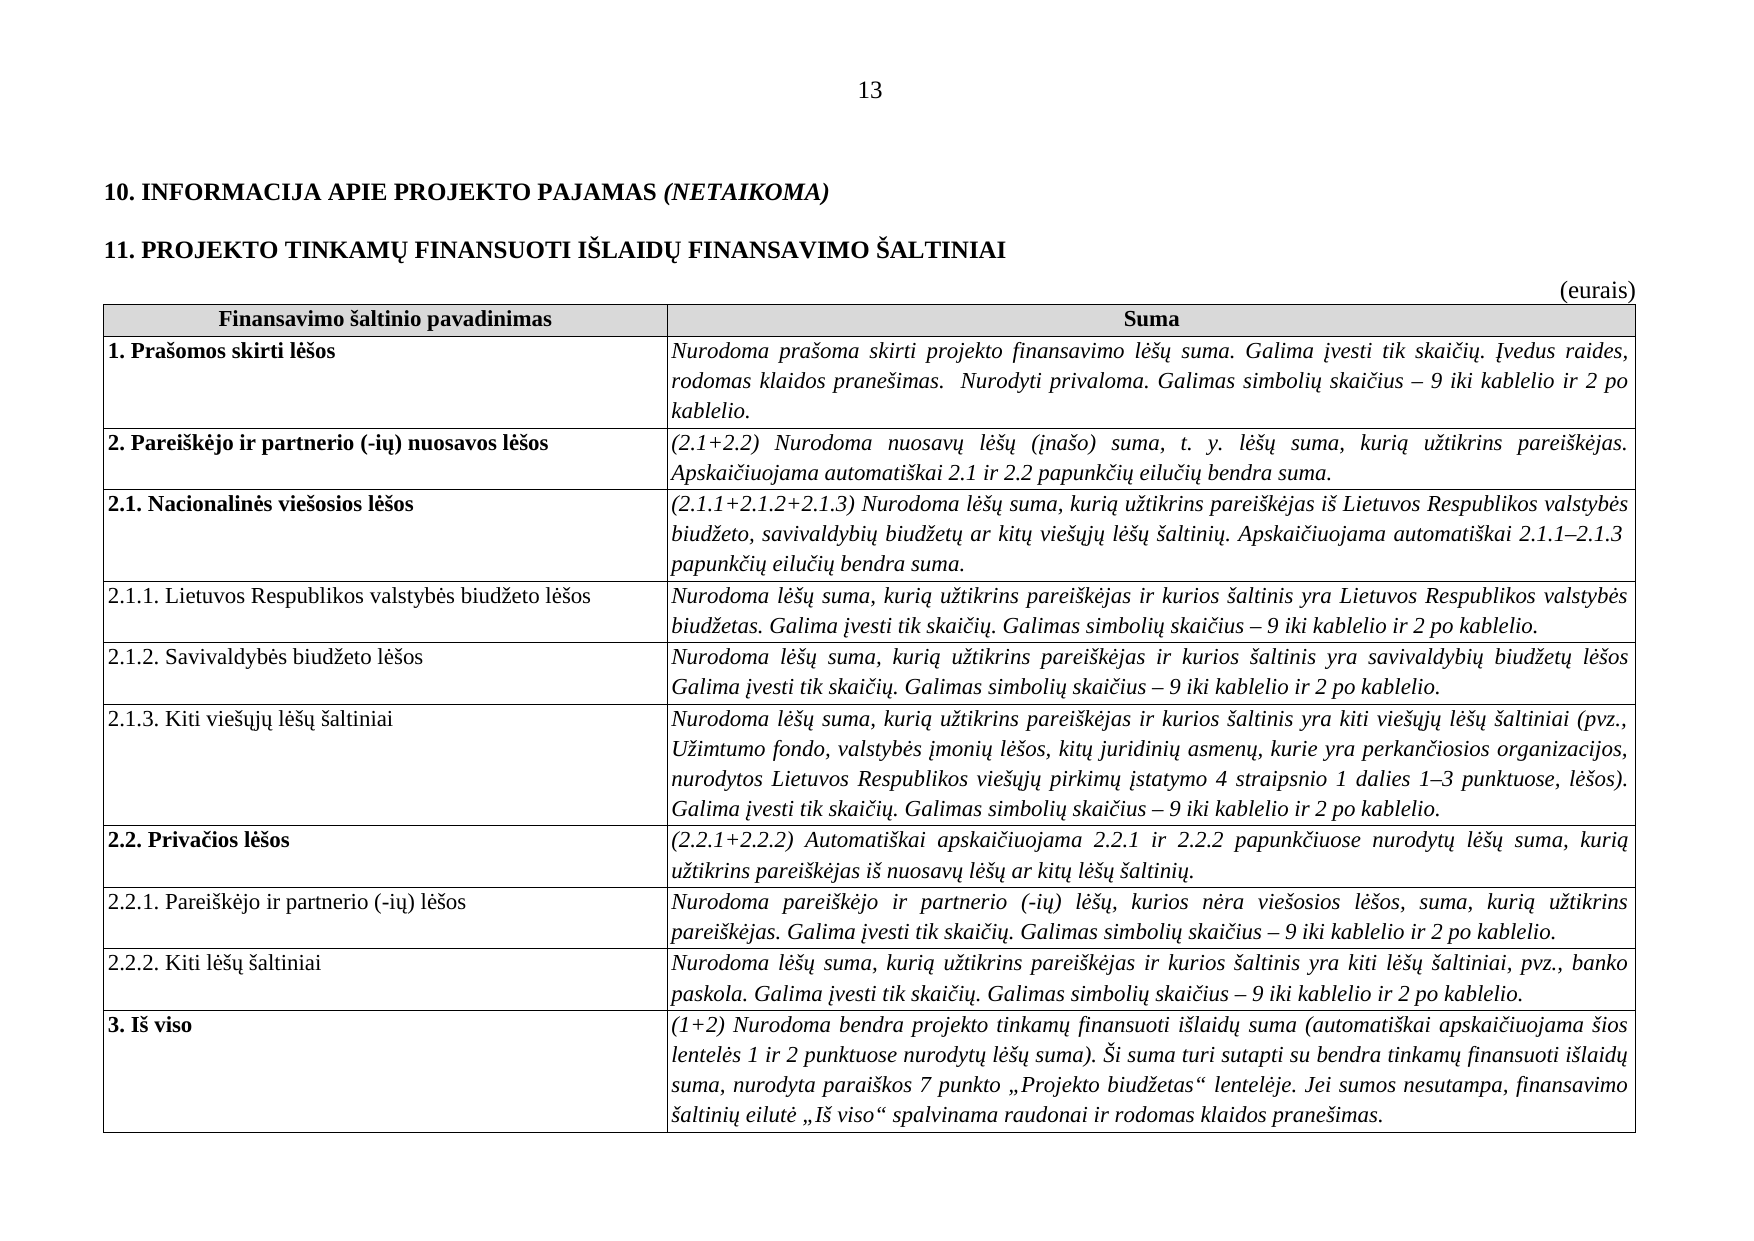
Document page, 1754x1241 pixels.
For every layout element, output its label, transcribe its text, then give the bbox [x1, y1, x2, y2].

table_cell Nurodoma lėšų suma, kurią užtikrins pareiškėjas ir kurios šaltinis yra Lietuvos Respublikos valstybės biudžetas. Galima įvesti tik skaičių. Galimas simbolių skaičius – 9 iki kablelio ir 2 po kablelio. [668, 582, 1635, 642]
table_cell Nurodoma prašoma skirti projekto finansavimo lėšų suma. Galima įvesti tik skaičių. Įvedus raides, rodomas klaidos pranešimas. Nurodyti privaloma. Galimas simbolių skaičius – 9 iki kablelio ir 2 po kablelio. [668, 337, 1635, 427]
table_cell 2. Pareiškėjo ir partnerio (-ių) nuosavos lėšos [104, 429, 667, 489]
text 11. PROJEKTO TINKAMŲ FINANSUOTI IŠLAIDŲ FINANSAVIMO ŠALTINIAI [103, 235, 1636, 263]
table_cell Nurodoma lėšų suma, kurią užtikrins pareiškėjas ir kurios šaltinis yra kiti lėšų šaltiniai, pvz., banko paskola. Galima įvesti tik skaičių. Galimas simbolių skaičius – 9 iki kablelio ir 2 po kablelio. [668, 949, 1635, 1010]
table_cell (2.1+2.2) Nurodoma nuosavų lėšų (įnašo) suma, t. y. lėšų suma, kurią užtikrins pareiškėjas. Apskaičiuojama automatiškai 2.1 ir 2.2 papunkčių eilučių bendra suma. [668, 429, 1635, 489]
table_cell Nurodoma pareiškėjo ir partnerio (-ių) lėšų, kurios nėra viešosios lėšos, suma, kurią užtikrins pareiškėjas. Galima įvesti tik skaičių. Galimas simbolių skaičius – 9 iki kablelio ir 2 po kablelio. [668, 888, 1635, 948]
table_cell 2.1.1. Lietuvos Respublikos valstybės biudžeto lėšos [104, 582, 667, 642]
table_cell 2.2. Privačios lėšos [104, 826, 667, 887]
table_cell 1. Prašomos skirti lėšos [104, 337, 667, 427]
table_header Suma [668, 305, 1635, 336]
table_cell Nurodoma lėšų suma, kurią užtikrins pareiškėjas ir kurios šaltinis yra kiti viešųjų lėšų šaltiniai (pvz., Užimtumo fondo, valstybės įmonių lėšos, kitų juridinių asmenų, kurie yra perkančiosios organizacijos, nurodytos Lietuvos Respublikos viešųjų pirkimų įstatymo 4 straipsnio 1 dalies 1–3 punktuose, lėšos). Galima įvesti tik skaičių. Galimas simbolių skaičius – 9 iki kablelio ir 2 po kablelio. [668, 705, 1635, 825]
table_header Finansavimo šaltinio pavadinimas [104, 305, 667, 336]
table_cell Nurodoma lėšų suma, kurią užtikrins pareiškėjas ir kurios šaltinis yra savivaldybių biudžetų lėšos Galima įvesti tik skaičių. Galimas simbolių skaičius – 9 iki kablelio ir 2 po kablelio. [668, 643, 1635, 703]
table_cell 2.2.1. Pareiškėjo ir partnerio (-ių) lėšos [104, 888, 667, 948]
table_cell 2.1.3. Kiti viešųjų lėšų šaltiniai [104, 705, 667, 825]
table_cell 2.2.2. Kiti lėšų šaltiniai [104, 949, 667, 1010]
table_cell (1+2) Nurodoma bendra projekto tinkamų finansuoti išlaidų suma (automatiškai apskaičiuojama šios lentelės 1 ir 2 punktuose nurodytų lėšų suma). Ši suma turi sutapti su bendra tinkamų finansuoti išlaidų suma, nurodyta paraiškos 7 punkto „Projekto biudžetas“ lentelėje. Jei sumos nesutampa, finansavimo šaltinių eilutė „Iš viso“ spalvinama raudonai ir rodomas klaidos pranešimas. [668, 1011, 1635, 1132]
table_cell (2.2.1+2.2.2) Automatiškai apskaičiuojama 2.2.1 ir 2.2.2 papunkčiuose nurodytų lėšų suma, kurią užtikrins pareiškėjas iš nuosavų lėšų ar kitų lėšų šaltinių. [668, 826, 1635, 887]
table_cell 2.1.2. Savivaldybės biudžeto lėšos [104, 643, 667, 703]
text (eurais) [154, 275, 1636, 304]
table_cell 2.1. Nacionalinės viešosios lėšos [104, 490, 667, 581]
table_cell 3. Iš viso [104, 1011, 667, 1132]
table_cell (2.1.1+2.1.2+2.1.3) Nurodoma lėšų suma, kurią užtikrins pareiškėjas iš Lietuvos Respublikos valstybės biudžeto, savivaldybių biudžetų ar kitų viešųjų lėšų šaltinių. Apskaičiuojama automatiškai 2.1.1–2.1.3 papunkčių eilučių bendra suma. [668, 490, 1635, 581]
text 10. INFORMACIJA APIE PROJEKTO PAJAMAS (NETAIKOMA) [103, 177, 1636, 206]
